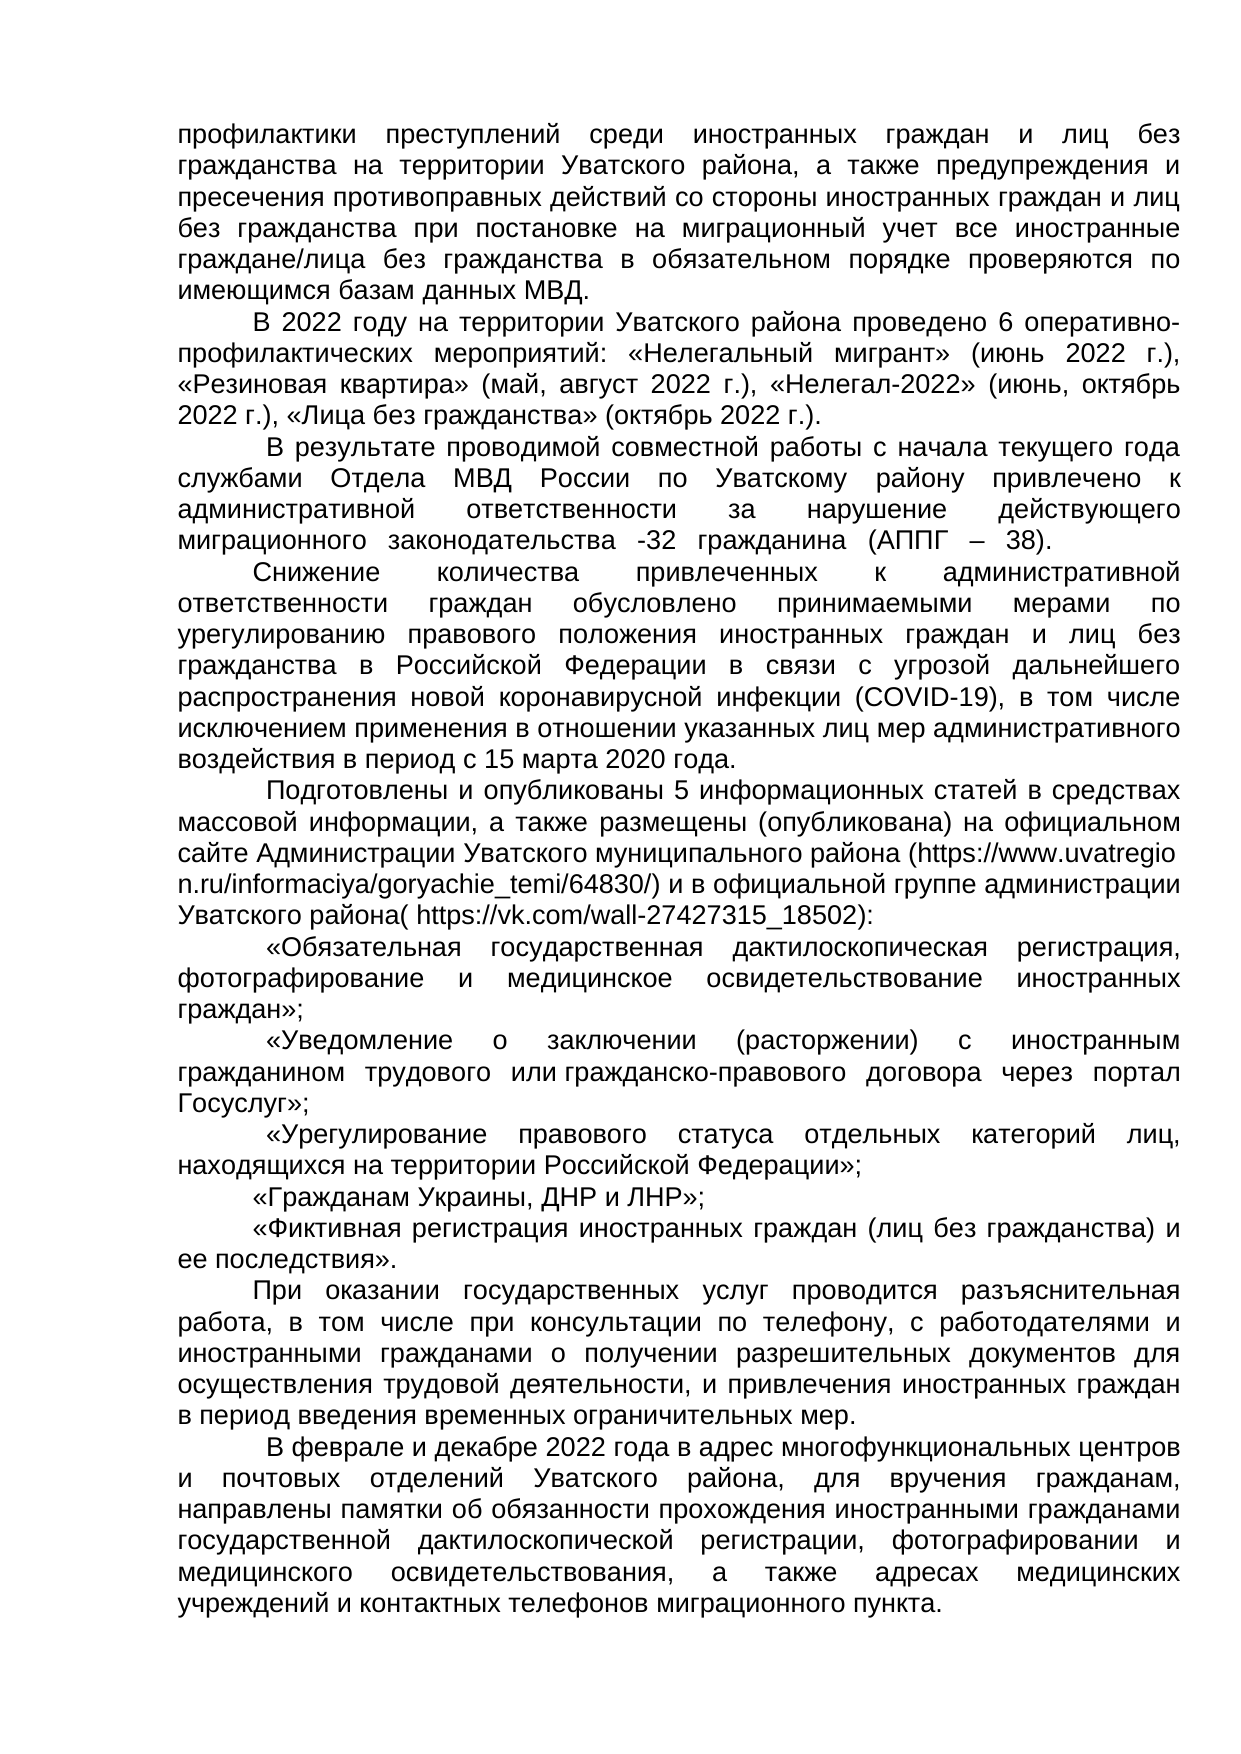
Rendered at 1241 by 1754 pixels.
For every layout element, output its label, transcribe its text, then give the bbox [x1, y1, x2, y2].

text Подготовлены и опубликованы 5 информационных статей в средствах массовой информации, а также размещены (опубликована) на официальном сайте Администрации Уватского муниципального района (https://www.uvatregion.ru/informaciya/goryachie_temi/64830/) и в официальной группе администрации Уватского района( https://vk.com/wall-27427315_18502): [177, 774, 1181, 931]
text В результате проводимой совместной работы с начала текущего года службами Отдела МВД России по Уватскому району привлечено к административной ответственности за нарушение действующего миграционного законодательства -32 гражданина (АППГ – 38). Снижение количества привлеченных к административной ответственности граждан обусловлено принимаемыми мерами по урегулированию правового положения иностранных граждан и лиц без гражданства в Российской Федерации в связи с угрозой дальнейшего распространения новой коронавирусной инфекции (COVID-19), в том числе исключением применения в отношении указанных лиц мер административного воздействия в период с 15 марта 2020 года. [177, 431, 1181, 774]
text «Обязательная государственная дактилоскопическая регистрация, фотографирование и медицинское освидетельствование иностранных граждан»; [177, 931, 1181, 1024]
text профилактики преступлений среди иностранных граждан и лиц без гражданства на территории Уватского района, а также предупреждения и пресечения противоправных действий со стороны иностранных граждан и лиц без гражданства при постановке на миграционный учет все иностранные граждане/лица без гражданства в обязательном порядке проверяются по имеющимся базам данных МВД. В 2022 году на территории Уватского района проведено 6 оперативно-профилактических мероприятий: «Нелегальный мигрант» (июнь 2022 г.), «Резиновая квартира» (май, август 2022 г.), «Нелегал-2022» (июнь, октябрь 2022 г.), «Лица без гражданства» (октябрь 2022 г.). [177, 118, 1181, 431]
text «Урегулирование правового статуса отдельных категорий лиц, находящихся на территории Российской Федерации»; «Гражданам Украины, ДНР и ЛНР»; «Фиктивная регистрация иностранных граждан (лиц без гражданства) и ее последствия». При оказании государственных услуг проводится разъяснительная работа, в том числе при консультации по телефону, с работодателями и иностранными гражданами о получении разрешительных документов для осуществления трудовой деятельности, и привлечения иностранных граждан в период введения временных ограничительных мер. [177, 1118, 1181, 1431]
text В феврале и декабре 2022 года в адрес многофункциональных центров и почтовых отделений Уватского района, для вручения гражданам, направлены памятки об обязанности прохождения иностранными гражданами государственной дактилоскопической регистрации, фотографировании и медицинского освидетельствования, а также адресах медицинских учреждений и контактных телефонов миграционного пункта. [177, 1431, 1181, 1618]
text «Уведомление о заключении (расторжении) с иностранным гражданином трудового или гражданско-правового договора через портал Госуслуг»; [177, 1024, 1181, 1118]
